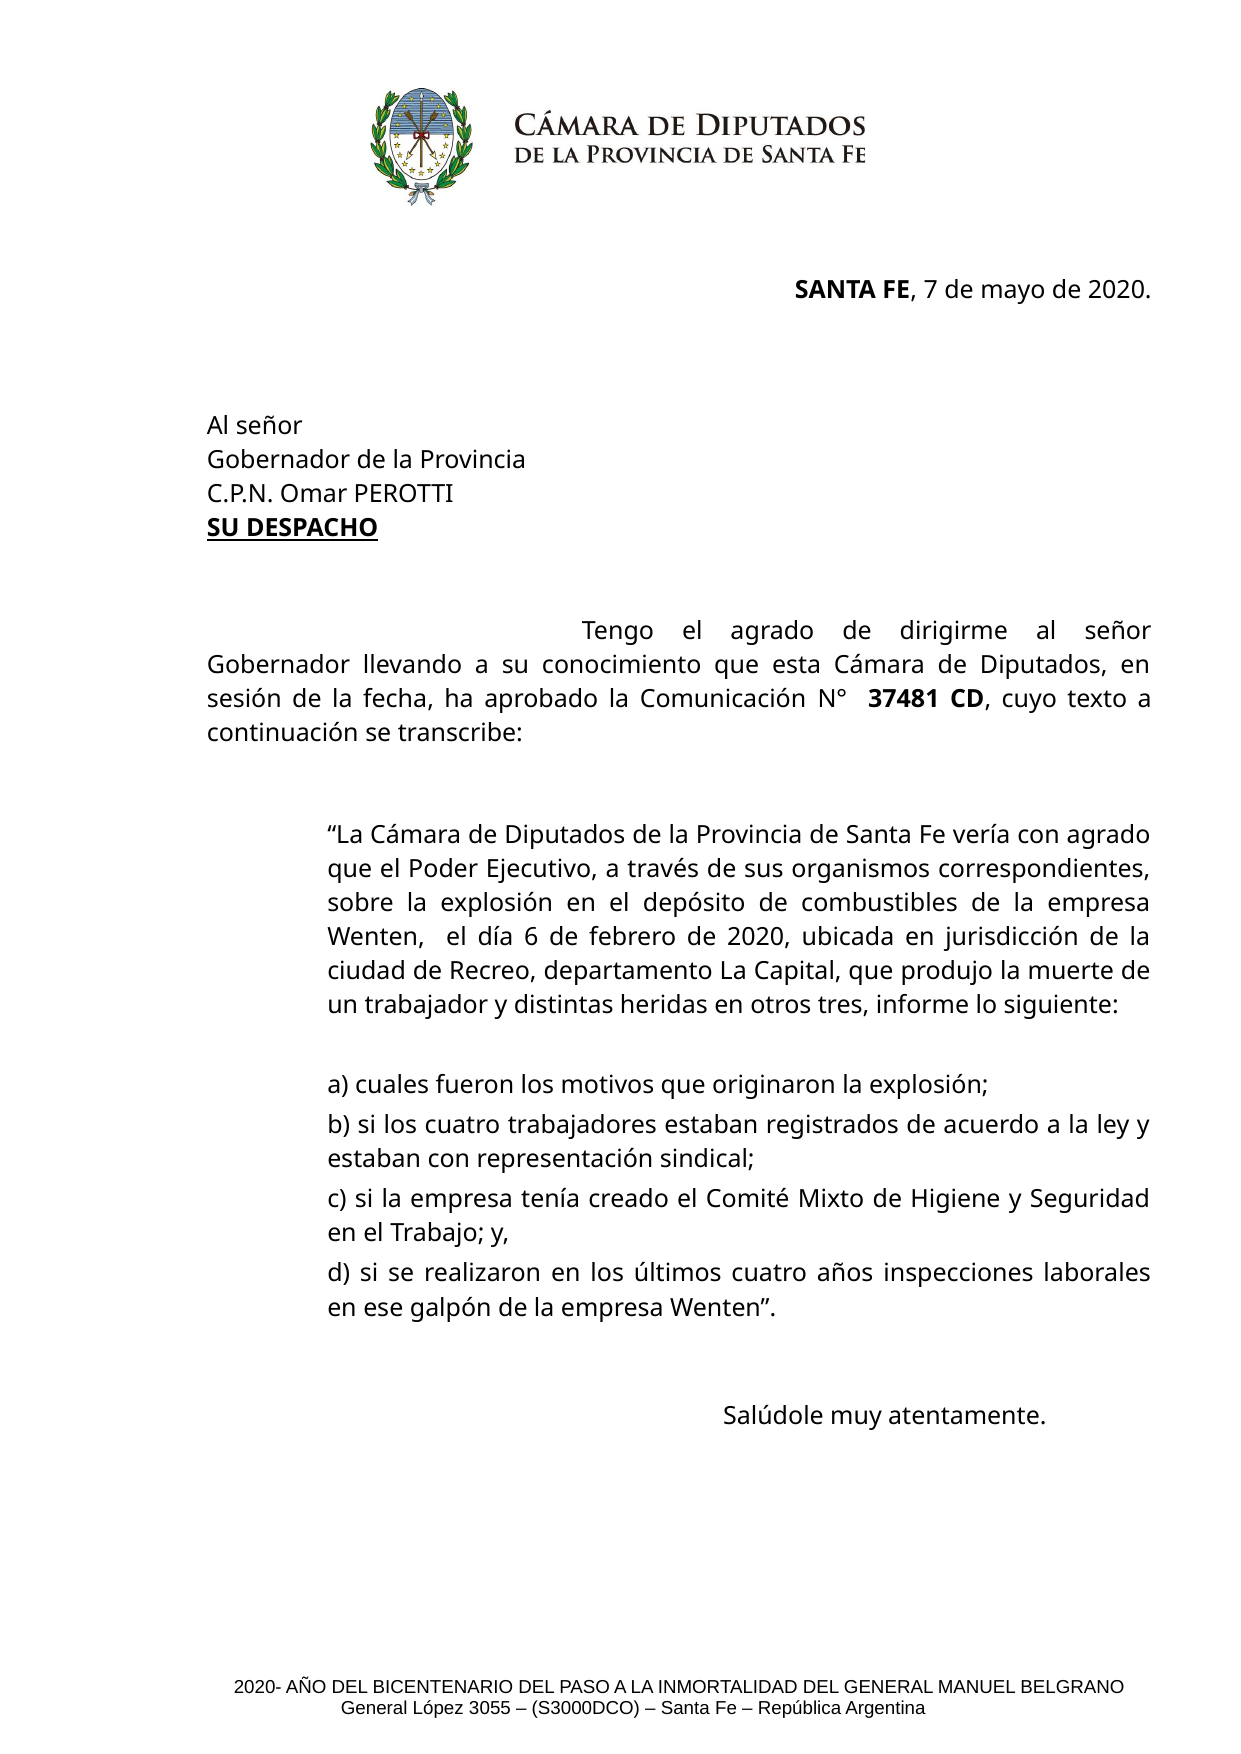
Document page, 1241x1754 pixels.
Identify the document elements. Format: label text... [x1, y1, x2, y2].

text Salúdole muy atentamente. [649, 1397, 1152, 1431]
text Tengo el agrado de dirigirme al señor Gobernador llevando a su conocimiento que esta Cámara de Diputados, en sesión de la fecha, ha aprobado la Comunicación N° 37481 CD, cuyo texto a continuación se transcribe: [207, 612, 1152, 748]
text c) si la empresa tenía creado el Comité Mixto de Higiene y Seguridad en el Trabajo; y, [327, 1181, 1152, 1249]
text C.P.N. Omar PEROTTI [207, 476, 1152, 510]
text “La Cámara de Diputados de la Provincia de Santa Fe vería con agrado que el Poder Ejecutivo, a través de sus organismos correspondientes, sobre la explosión en el depósito de combustibles de la empresa Wenten, el día 6 de febrero de 2020, ubicada en jurisdicción de la ciudad de Recreo, departamento La Capital, que produjo la muerte de un trabajador y distintas heridas en otros tres, informe lo siguiente: [327, 817, 1152, 1021]
text d) si se realizaron en los últimos cuatro años inspecciones laborales en ese galpón de la empresa Wenten”. [327, 1255, 1152, 1323]
text Gobernador de la Provincia [207, 442, 1152, 476]
text Al señor [207, 408, 1152, 442]
text SU DESPACHO [207, 510, 1152, 544]
text b) si los cuatro trabajadores estaban registrados de acuerdo a la ley y estaban con representación sindical; [327, 1107, 1152, 1175]
text a) cuales fueron los motivos que originaron la explosión; [327, 1067, 1152, 1101]
text SANTA FE, 7 de mayo de 2020. [207, 272, 1152, 306]
picture [370, 88, 866, 210]
